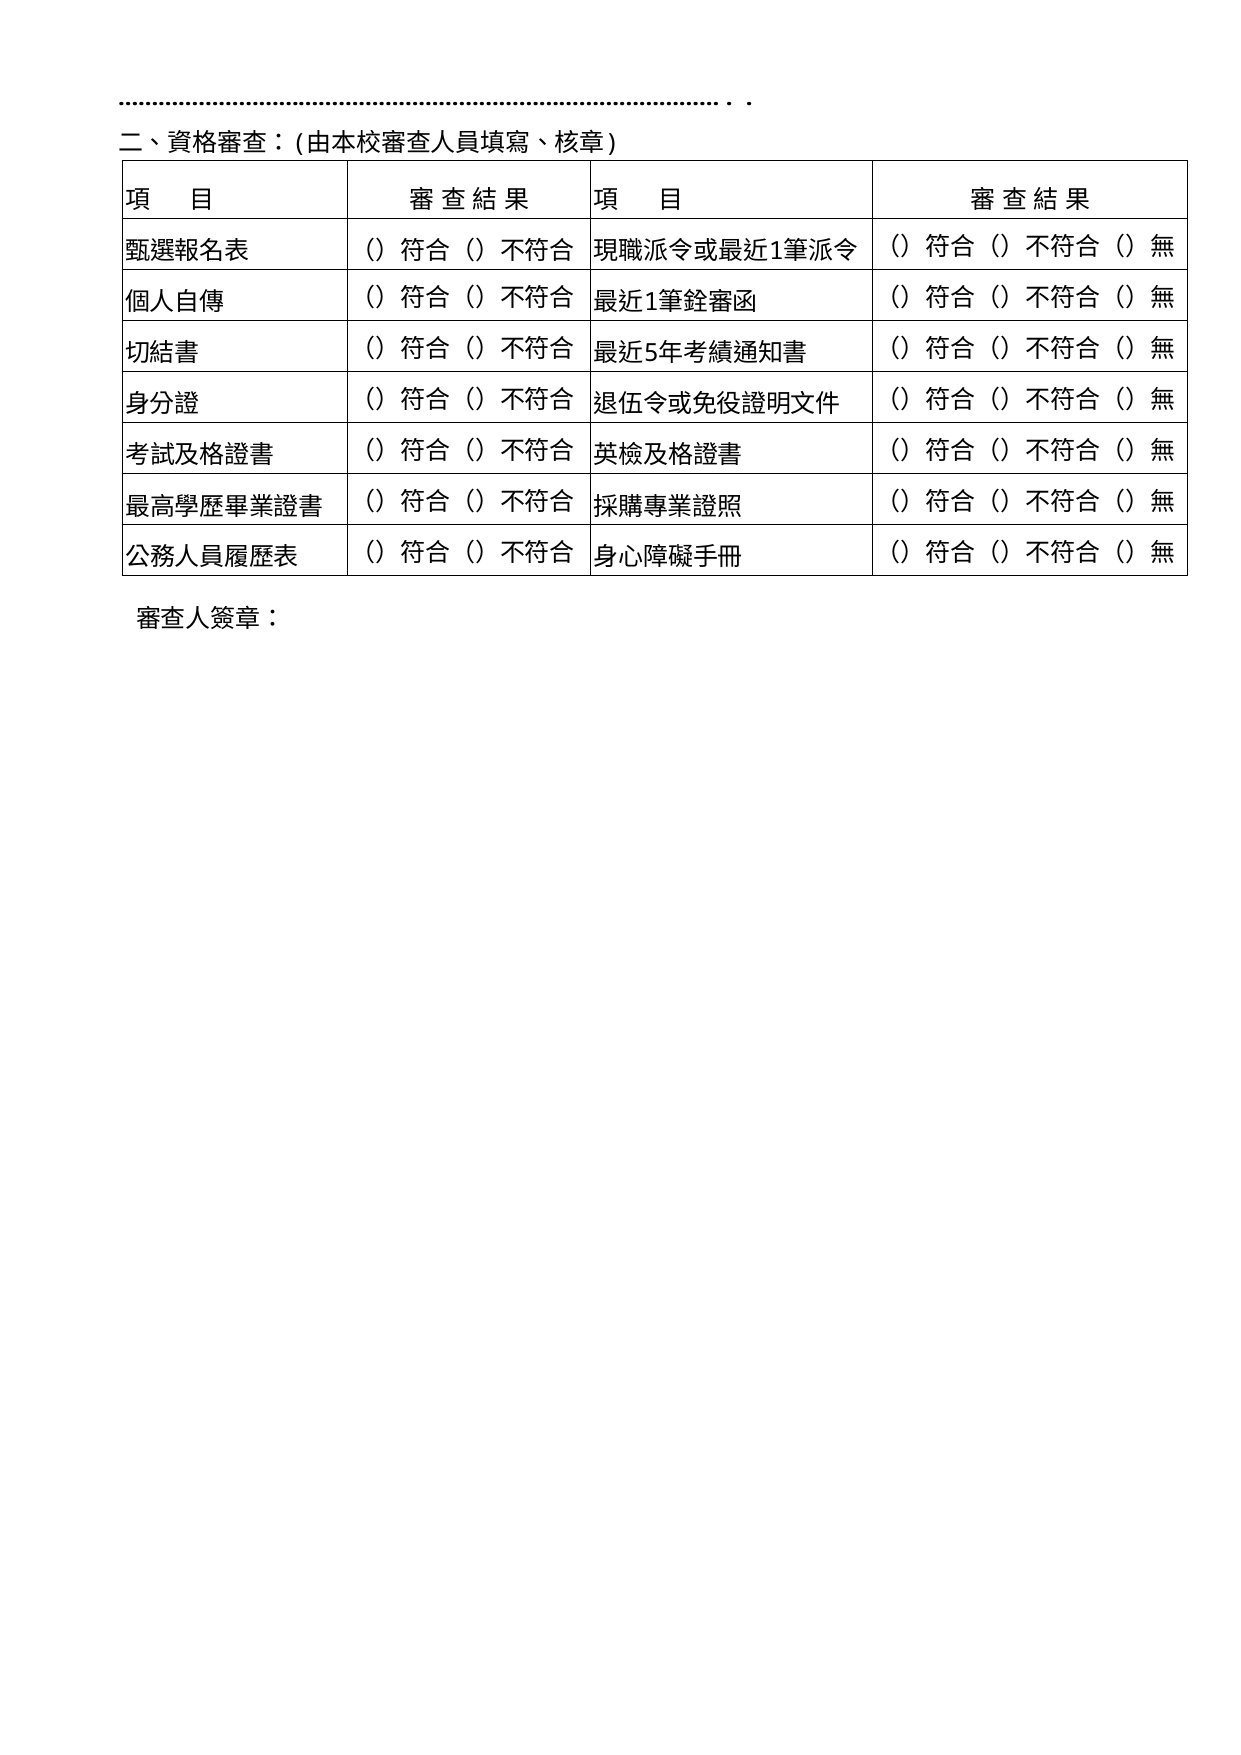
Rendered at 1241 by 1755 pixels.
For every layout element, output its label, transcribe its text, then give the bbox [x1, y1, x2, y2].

table_cell 身分證 [123, 372, 347, 422]
table_cell （）符合（）不符合（）無 [873, 372, 1187, 422]
table_cell （）符合（）不符合 [348, 270, 590, 320]
table_cell （）符合（）不符合（）無 [873, 219, 1187, 269]
table_cell 退伍令或免役證明文件 [591, 372, 872, 422]
table_cell 採購專業證照 [591, 474, 872, 524]
table_cell （）符合（）不符合 [348, 474, 590, 524]
table_header 項 目 [123, 161, 347, 218]
table_cell 現職派令或最近1筆派令 [591, 219, 872, 269]
table_cell 公務人員履歷表 [123, 525, 347, 575]
table_cell 最近1筆銓審函 [591, 270, 872, 320]
table_cell （）符合（）不符合（）無 [873, 525, 1187, 575]
table_cell （）符合（）不符合 [348, 321, 590, 371]
table_cell 甄選報名表 [123, 219, 347, 269]
table_cell 最近5年考績通知書 [591, 321, 872, 371]
table_cell （）符合（）不符合 [348, 423, 590, 473]
table_cell 身心障礙手冊 [591, 525, 872, 575]
table_cell （）符合（）不符合 [348, 525, 590, 575]
table_cell （）符合（）不符合（）無 [873, 423, 1187, 473]
table_cell （）符合（）不符合 [348, 372, 590, 422]
table_header 審 查 結 果 [873, 161, 1187, 218]
text ……………………………………………………………………………….. [118, 69, 1199, 114]
table_cell （）符合（）不符合（）無 [873, 474, 1187, 524]
table_cell 最高學歷畢業證書 [123, 474, 347, 524]
table_cell 個人自傳 [123, 270, 347, 320]
table_cell （）符合（）不符合 [348, 219, 590, 269]
table_cell （）符合（）不符合（）無 [873, 321, 1187, 371]
table_cell 切結書 [123, 321, 347, 371]
text 二、資格審查：(由本校審查人員填寫、核章) [118, 114, 1199, 160]
table_cell 英檢及格證書 [591, 423, 872, 473]
table_cell 考試及格證書 [123, 423, 347, 473]
text 審查人簽章： [136, 591, 1199, 637]
table_header 審 查 結 果 [348, 161, 590, 218]
table_header 項 目 [591, 161, 872, 218]
table_cell （）符合（）不符合（）無 [873, 270, 1187, 320]
